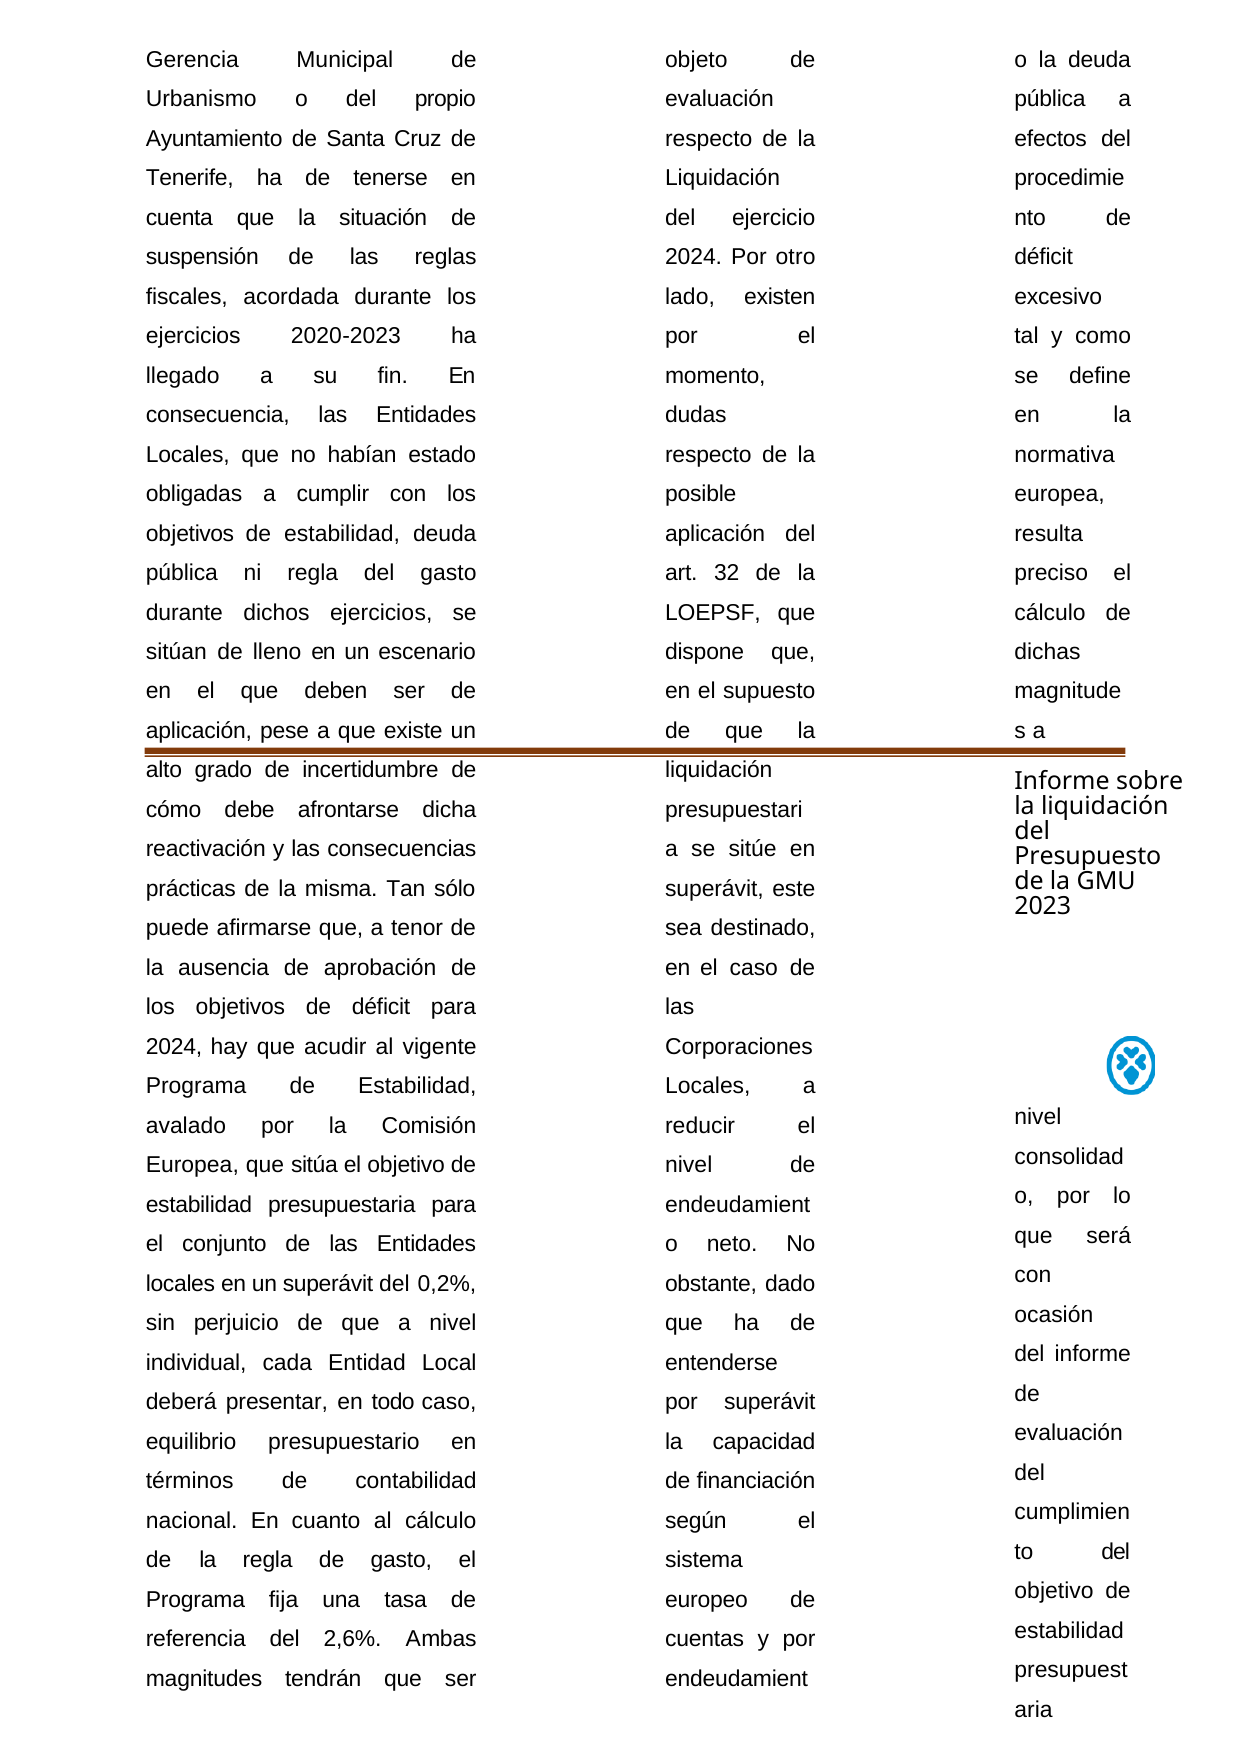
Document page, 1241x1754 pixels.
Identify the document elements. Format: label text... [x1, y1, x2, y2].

text objeto de evaluación respecto de la Liquidación del ejercicio 2024. Por otro lado, existen por el momento, dudas respecto de la posible aplicación del art. 32 de la LOEPSF, que dispone que, en el supuesto de que la [665, 36, 815, 747]
text alto grado de incertidumbre de cómo debe afrontarse dicha reactivación y las consecuencias prácticas de la misma. Tan sólo puede afirmarse que, a tenor de la ausencia de aprobación de los objetivos de déficit para 2024, hay que acudir al vigente Programa de Estabilidad, avalado por la Comisión Europea, que sitúa el objetivo de estabilidad presupuestaria para el conjunto de las Entidades locales en un superávit del 0,2%, sin perjuicio de que a nivel individual, cada Entidad Local deberá presentar, en todo caso, equilibrio presupuestario en términos de contabilidad nacional. En cuanto al cálculo de la regla de gasto, el Programa fija una tasa de referencia del 2,6%. Ambas magnitudes tendrán que ser [146, 757, 476, 1694]
text o la deuda pública a efectos del procedimiento de déficit excesivo tal y como se define en la normativa europea, resulta preciso el cálculo de dichas magnitudes a [1014, 36, 1131, 746]
text nivel consolidado, por lo que será con ocasión del informe de evaluación del cumplimiento del objetivo de estabilidad presupuestaria [1014, 1093, 1131, 1725]
text Informe sobre la liquidación del Presupuesto de la GMU 2023 [1014, 769, 1188, 919]
text Página 23 [1186, 955, 1240, 980]
text liquidación presupuestaria se sitúe en superávit, este sea destinado, en el caso de las Corporaciones Locales, a reducir el nivel de endeudamiento neto. No obstante, dado que ha de entenderse por superávit la capacidad de financiación según el sistema europeo de cuentas y por endeudamient [665, 757, 815, 1694]
text Gerencia Municipal de Urbanismo o del propio Ayuntamiento de Santa Cruz de Tenerife, ha de tenerse en cuenta que la situación de suspensión de las reglas fiscales, acordada durante los ejercicios 2020-2023 ha llegado a su fin. En consecuencia, las Entidades Locales, que no habían estado obligadas a cumplir con los objetivos de estabilidad, deuda pública ni regla del gasto durante dichos ejercicios, se sitúan de lleno en un escenario en el que deben ser de aplicación, pese a que existe un [146, 36, 476, 747]
